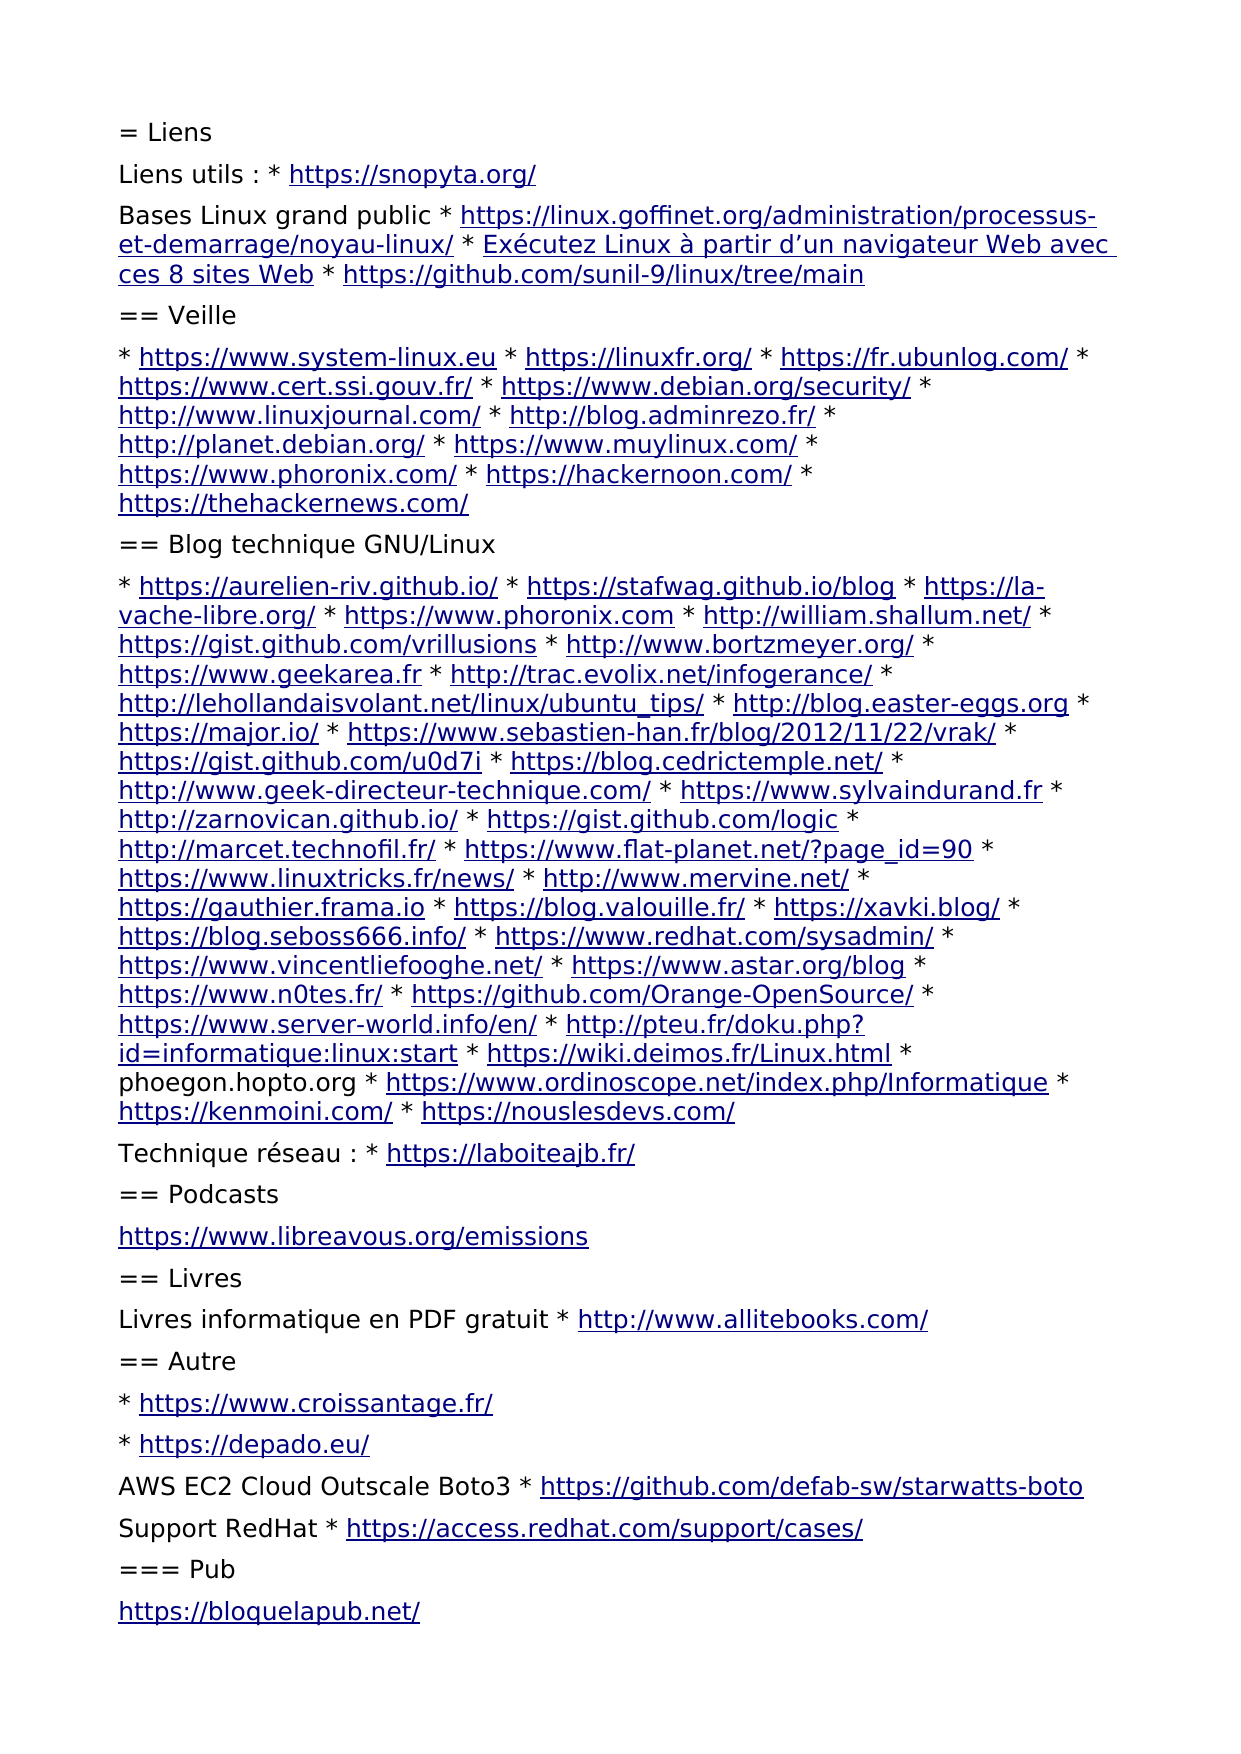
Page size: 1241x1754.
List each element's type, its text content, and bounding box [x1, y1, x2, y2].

text * https://aurelien-riv.github.io/ * https://stafwag.github.io/blog * https://la-vache-libre.org/ * https://www.phoronix.com * http://william.shallum.net/ * https://gist.github.com/vrillusions * http://www.bortzmeyer.org/ * https://www.geekarea.fr * http://trac.evolix.net/infogerance/ * http://lehollandaisvolant.net/linux/ubuntu_tips/ * http://blog.easter-eggs.org * https://major.io/ * https://www.sebastien-han.fr/blog/2012/11/22/vrak/ * https://gist.github.com/u0d7i * https://blog.cedrictemple.net/ * http://www.geek-directeur-technique.com/ * https://www.sylvaindurand.fr * http://zarnovican.github.io/ * https://gist.github.com/logic * http://marcet.technofil.fr/ * https://www.flat-planet.net/?page_id=90 * https://www.linuxtricks.fr/news/ * http://www.mervine.net/ * https://gauthier.frama.io * https://blog.valouille.fr/ * https://xavki.blog/ * https://blog.seboss666.info/ * https://www.redhat.com/sysadmin/ * https://www.vincentliefooghe.net/ * https://www.astar.org/blog * https://www.n0tes.fr/ * https://github.com/Orange-OpenSource/ * https://www.server-world.info/en/ * http://pteu.fr/doku.php?id=informatique:linux:start * https://wiki.deimos.fr/Linux.html * phoegon.hopto.org * https://www.ordinoscope.net/index.php/Informatique * https://kenmoini.com/ * https://nouslesdevs.com/ [118, 572, 1122, 1126]
text https://bloquelapub.net/ [118, 1597, 1122, 1626]
text === Pub [118, 1556, 1122, 1585]
text * https://www.system-linux.eu * https://linuxfr.org/ * https://fr.ubunlog.com/ * https://www.cert.ssi.gouv.fr/ * https://www.debian.org/security/ * http://www.linuxjournal.com/ * http://blog.adminrezo.fr/ * http://planet.debian.org/ * https://www.muylinux.com/ * https://www.phoronix.com/ * https://hackernoon.com/ * https://thehackernews.com/ [118, 343, 1122, 518]
text Bases Linux grand public * https://linux.goffinet.org/administration/processus-et-demarrage/noyau-linux/ * Exécutez Linux à partir d’un navigateur Web avec ces 8 sites Web * https://github.com/sunil-9/linux/tree/main [118, 201, 1122, 289]
text * https://depado.eu/ [118, 1431, 1122, 1460]
text == Blog technique GNU/Linux [118, 531, 1122, 560]
text == Veille [118, 301, 1122, 331]
text * https://www.croissantage.fr/ [118, 1389, 1122, 1418]
text = Liens [118, 118, 1122, 147]
text Technique réseau : * https://laboiteajb.fr/ [118, 1139, 1122, 1168]
text == Livres [118, 1264, 1122, 1293]
text AWS EC2 Cloud Outscale Boto3 * https://github.com/defab-sw/starwatts-boto [118, 1472, 1122, 1501]
text Livres informatique en PDF gratuit * http://www.allitebooks.com/ [118, 1306, 1122, 1335]
text Support RedHat * https://access.redhat.com/support/cases/ [118, 1514, 1122, 1543]
text == Autre [118, 1347, 1122, 1376]
text Liens utils : * https://snopyta.org/ [118, 160, 1122, 189]
text == Podcasts [118, 1181, 1122, 1210]
text https://www.libreavous.org/emissions [118, 1222, 1122, 1251]
